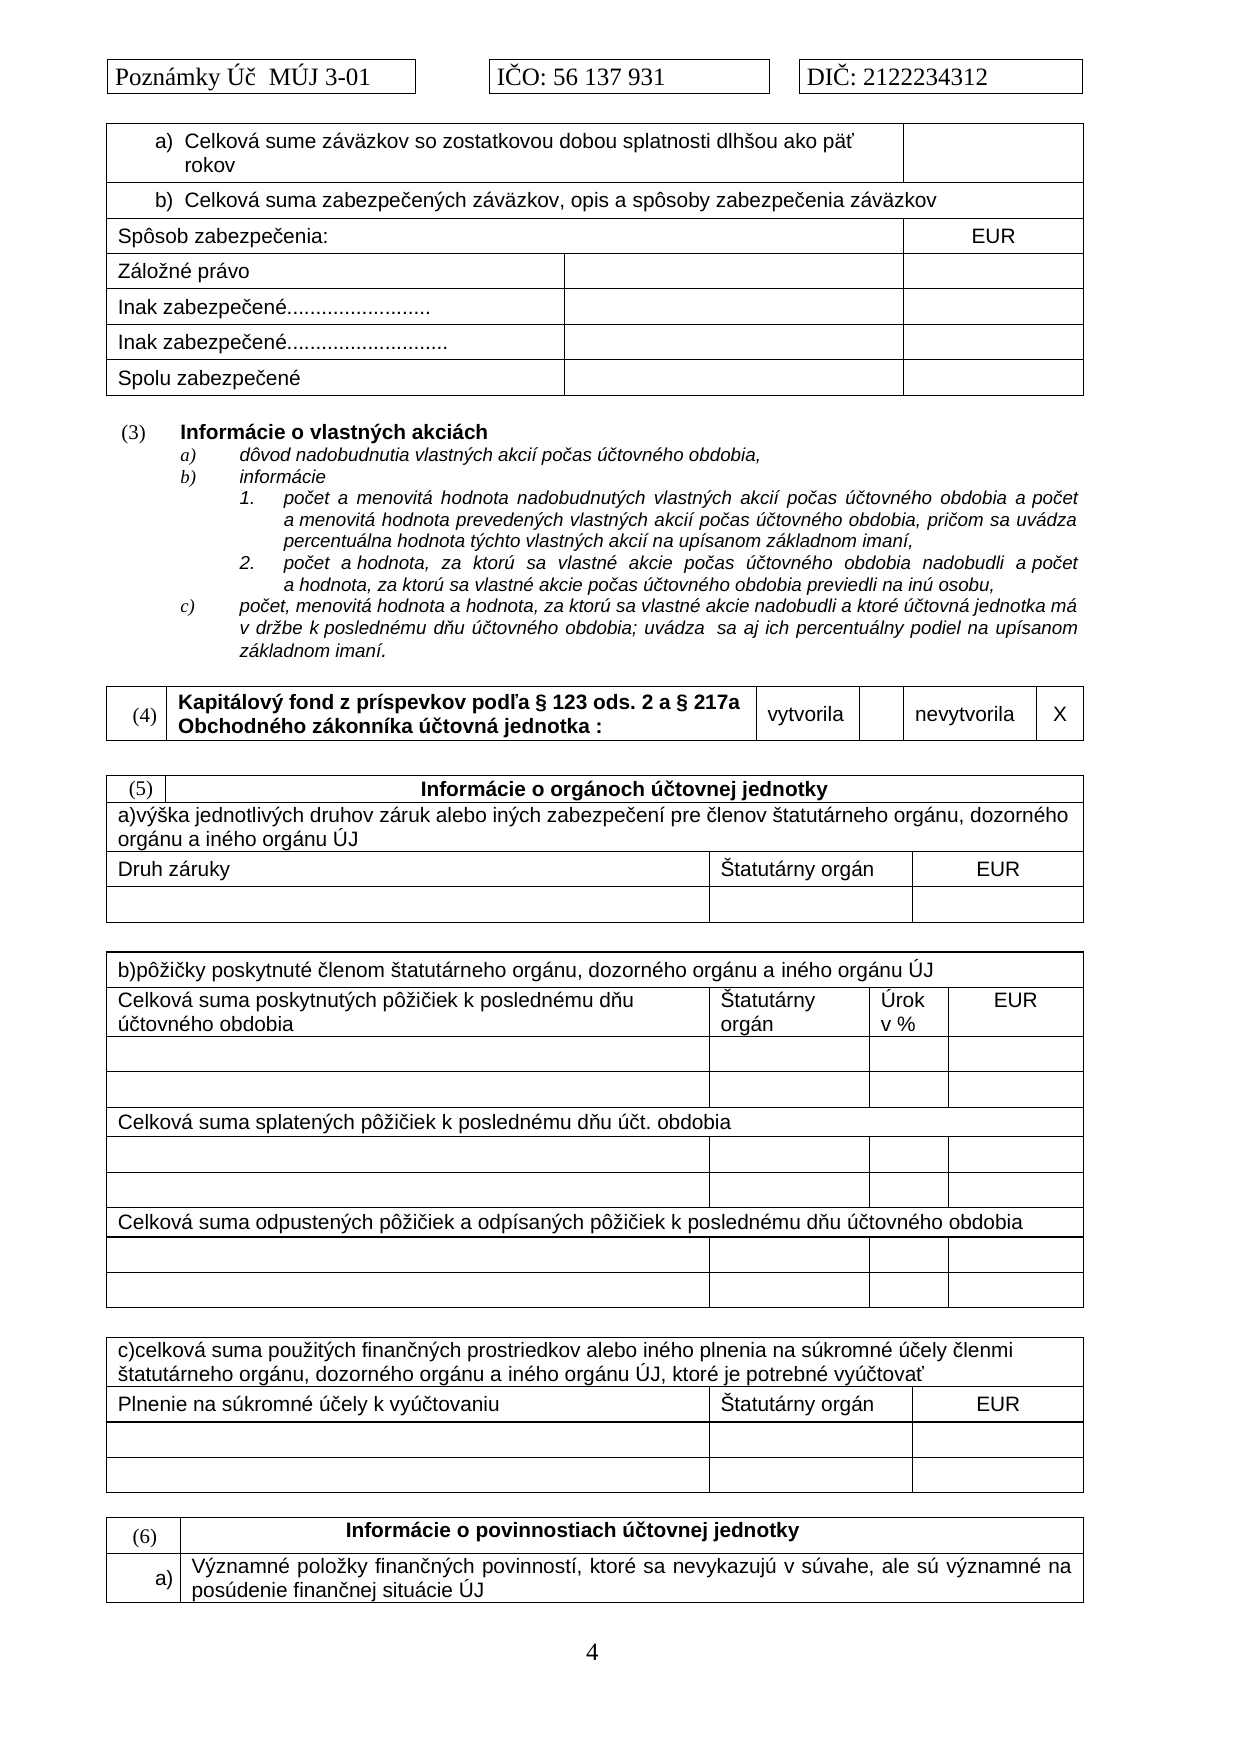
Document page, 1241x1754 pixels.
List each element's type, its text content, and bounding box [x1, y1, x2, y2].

table_cell [913, 1458, 1083, 1492]
list Informácie o vlastných akciách [121, 419, 1078, 444]
table_cell [107, 1173, 709, 1207]
table_cell [913, 887, 1083, 922]
table_cell EUR [913, 852, 1083, 886]
table_header Kapitálový fond z príspevkov podľa § 123 ods. 2 a § 217a Obchodného zákonníka účtovná jednotka : [167, 687, 756, 740]
table_cell Významné položky finančných povinností, ktoré sa nevykazujú v súvahe, ale sú významné na posúdenie finančnej situácie ÚJ [181, 1554, 1083, 1602]
table_cell [870, 1137, 948, 1172]
table_cell [949, 1173, 1083, 1207]
table_header c)celková suma použitých finančných prostriedkov alebo iného plnenia na súkromné účely členmi štatutárneho orgánu, dozorného orgánu a iného orgánu ÚJ, ktoré je potrebné vyúčtovať [107, 1338, 1083, 1386]
table_cell [107, 887, 709, 922]
table_cell [710, 887, 912, 922]
table_cell EUR [904, 219, 1083, 253]
table_header Informácie o orgánoch účtovnej jednotky [166, 776, 1083, 802]
table_cell [904, 289, 1083, 324]
list počet a menovitá hodnota nadobudnutých vlastných akcií počas účtovného obdobia a počet a menovitá hodnota prevedených vlastných akcií počas účtovného obdobia, pričom sa uvádza percentuálna hodnota týchto vlastných akcií na upísanom základnom imaní, [239, 487, 1078, 552]
table_cell Plnenie na súkromné účely k vyúčtovaniu [107, 1387, 709, 1421]
table_cell Celková suma poskytnutých pôžičiek k poslednému dňu účtovného obdobia [107, 988, 709, 1036]
table_cell Celková suma zabezpečených záväzkov, opis a spôsoby zabezpečenia záväzkov [107, 183, 1083, 217]
table_cell [949, 1072, 1083, 1107]
table_cell Štatutárny orgán [710, 1387, 912, 1421]
table_cell [949, 1238, 1083, 1272]
table_cell Celková suma odpustených pôžičiek a odpísaných pôžičiek k poslednému dňu účtovného obdobia [107, 1208, 1083, 1236]
table_cell Inak zabezpečené......................... [107, 289, 564, 324]
table_header Informácie o povinnostiach účtovnej jednotky [181, 1518, 1083, 1553]
table_cell EUR [949, 988, 1083, 1036]
table_cell [710, 1423, 912, 1457]
table_cell [710, 1072, 869, 1107]
table_cell [710, 1273, 869, 1307]
table_cell [565, 289, 903, 324]
table_cell [710, 1238, 869, 1272]
table_cell [107, 1423, 709, 1457]
table_cell [870, 1037, 948, 1071]
table_header [107, 687, 166, 740]
table_cell Celková sume záväzkov so zostatkovou dobou splatnosti dlhšou ako päť rokov [107, 124, 903, 182]
table_cell [107, 1137, 709, 1172]
table_cell [107, 1037, 709, 1071]
table_cell [107, 1273, 709, 1307]
table_cell Inak zabezpečené............................ [107, 325, 564, 359]
list dôvod nadobudnutia vlastných akcií počas účtovného obdobia, [180, 444, 1078, 465]
table_cell [565, 254, 903, 288]
table_cell [949, 1137, 1083, 1172]
table_cell [949, 1273, 1083, 1307]
table_cell [904, 325, 1083, 359]
table_header vytvorila [757, 687, 859, 740]
table_cell Druh záruky [107, 852, 709, 886]
table_header [107, 1518, 180, 1553]
table_cell [565, 360, 903, 394]
table_cell a)výška jednotlivých druhov záruk alebo iných zabezpečení pre členov štatutárneho orgánu, dozorného orgánu a iného orgánu ÚJ [107, 803, 1083, 851]
table_header b)pôžičky poskytnuté členom štatutárneho orgánu, dozorného orgánu a iného orgánu ÚJ [107, 953, 1083, 987]
list informácie [180, 465, 1078, 487]
table_cell Záložné právo [107, 254, 564, 288]
table_cell Úrok v % [870, 988, 948, 1036]
table_header [107, 776, 165, 802]
table_header X [1037, 687, 1083, 740]
table_cell [904, 360, 1083, 394]
table_cell [870, 1273, 948, 1307]
table_cell [710, 1037, 869, 1071]
table_cell [913, 1423, 1083, 1457]
table_cell Štatutárny orgán [710, 852, 912, 886]
table_cell [904, 124, 1083, 182]
table_header [860, 687, 903, 740]
table_cell [710, 1137, 869, 1172]
table_cell Celková suma splatených pôžičiek k poslednému dňu účt. obdobia [107, 1108, 1083, 1136]
list počet, menovitá hodnota a hodnota, za ktorú sa vlastné akcie nadobudli a ktoré účtovná jednotka má v držbe k poslednému dňu účtovného obdobia; uvádza sa aj ich percentuálny podiel na upísanom základnom imaní. [180, 595, 1078, 662]
table_cell [710, 1173, 869, 1207]
table_cell [107, 1458, 709, 1492]
table_cell Spôsob zabezpečenia: [107, 219, 903, 253]
table_cell Štatutárny orgán [710, 988, 869, 1036]
table_cell [107, 1072, 709, 1107]
table_cell [710, 1458, 912, 1492]
table_cell [904, 254, 1083, 288]
table_cell [870, 1238, 948, 1272]
table_cell [107, 1238, 709, 1272]
table_cell Spolu zabezpečené [107, 360, 564, 394]
table_cell [565, 325, 903, 359]
list počet a hodnota, za ktorú sa vlastné akcie počas účtovného obdobia nadobudli a počet a hodnota, za ktorú sa vlastné akcie počas účtovného obdobia previedli na inú osobu, [239, 552, 1078, 595]
table_cell [107, 1554, 180, 1602]
table_cell [870, 1173, 948, 1207]
table_cell [870, 1072, 948, 1107]
table_cell [949, 1037, 1083, 1071]
table_header nevytvorila [904, 687, 1036, 740]
table_cell EUR [913, 1387, 1083, 1421]
